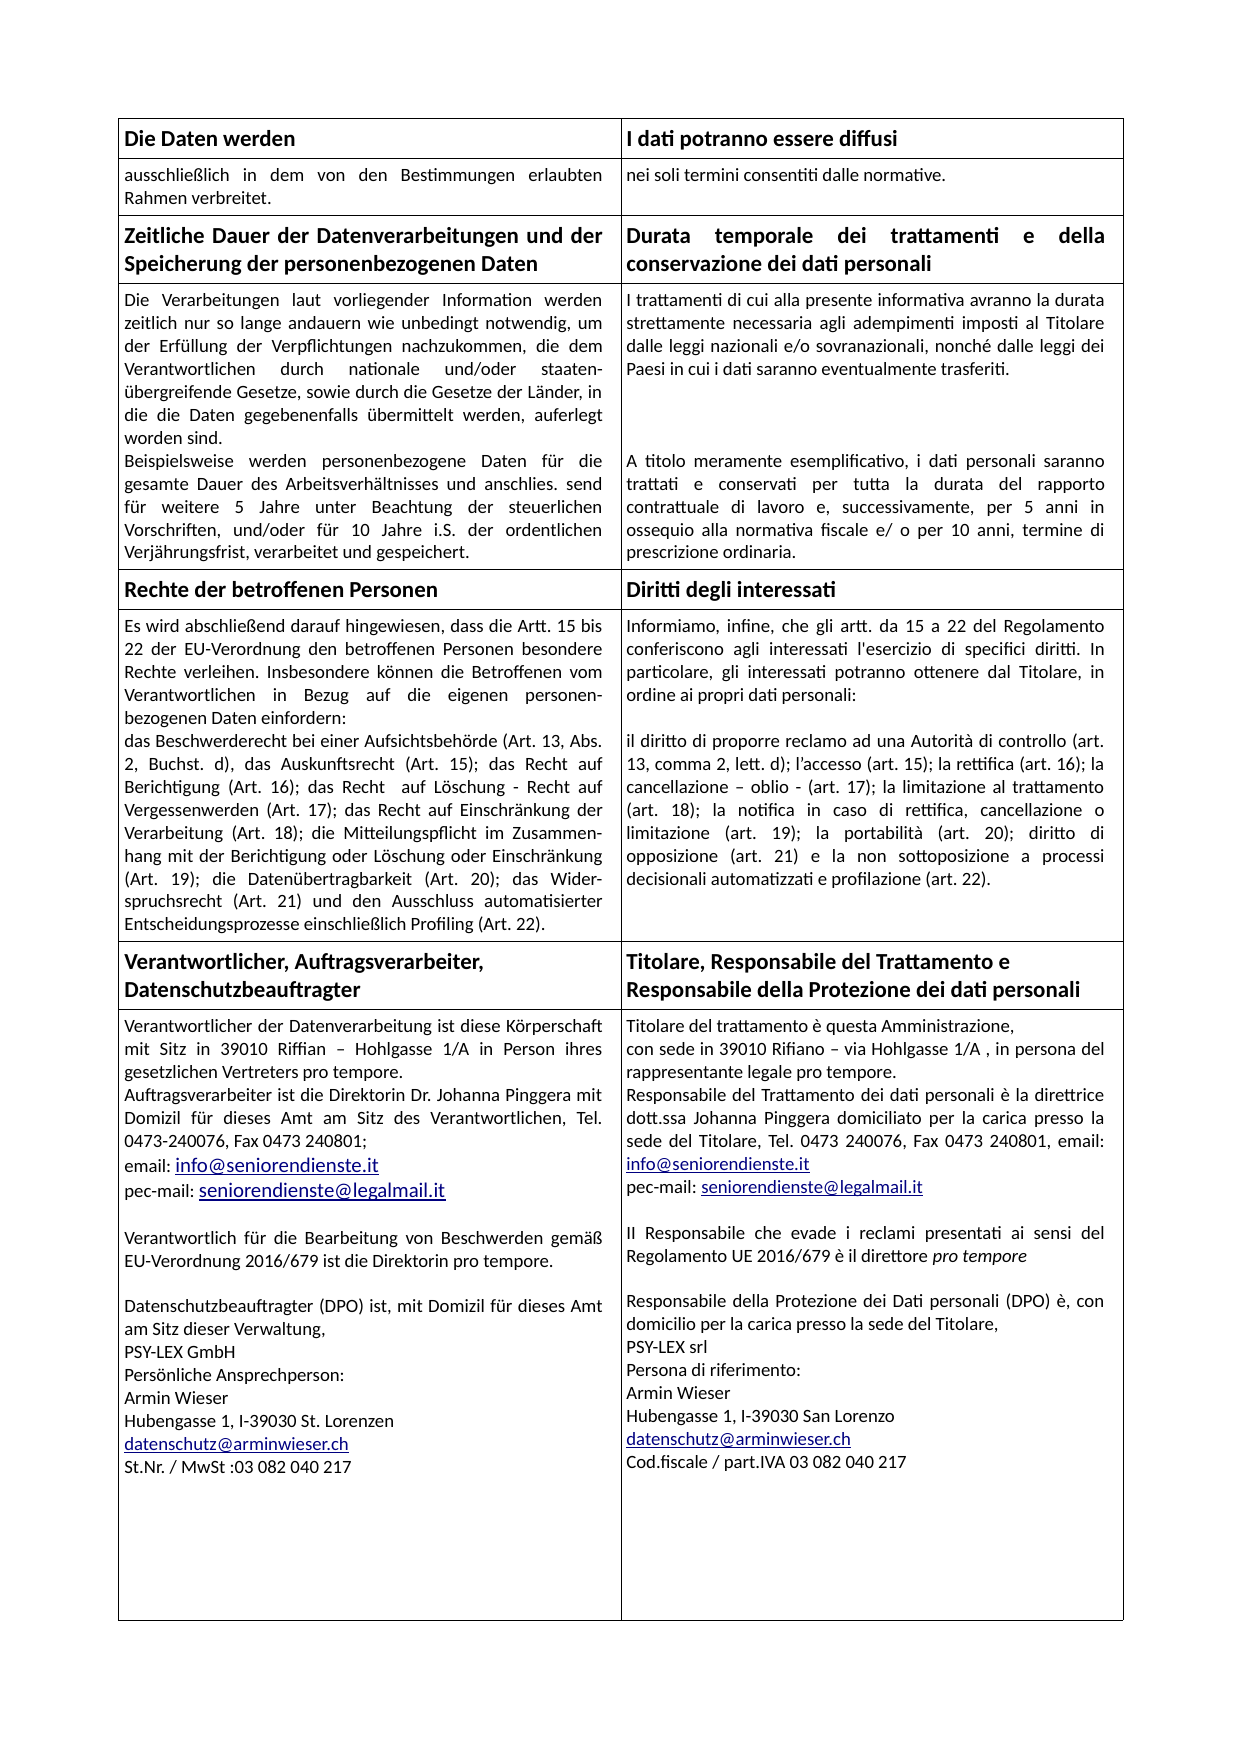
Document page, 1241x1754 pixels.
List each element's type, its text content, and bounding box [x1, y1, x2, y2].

table_cell Informiamo, infine, che gli artt. da 15 a 22 del Regolamento conferiscono agli interessati l'esercizio di specifici diritti. In particolare, gli interessati potranno ottenere dal Titolare, in ordine ai propri dati personali: il diritto di proporre reclamo ad una Autorità di controllo (art. 13, comma 2, lett. d); l’accesso (art. 15); la rettifica (art. 16); la cancellazione – oblio - (art. 17); la limitazione al trattamento (art. 18); la notifica in caso di rettifica, cancellazione o limitazione (art. 19); la portabilità (art. 20); diritto di opposizione (art. 21) e la non sottoposizione a processi decisionali automatizzati e profilazione (art. 22). [622, 610, 1123, 941]
table_cell ausschließlich in dem von den Bestimmungen erlaubten Rahmen verbreitet. [119, 159, 621, 215]
table_cell Die Verarbeitungen laut vorliegender Information werden zeitlich nur so lange andauern wie unbedingt notwendig, um der Erfüllung der Verpflichtungen nachzukommen, die dem Verantwortlichen durch nationale und/oder staaten-übergreifende Gesetze, sowie durch die Gesetze der Länder, in die die Daten gegebenenfalls übermittelt werden, auferlegt worden sind. Beispielsweise werden personenbezogene Daten für die gesamte Dauer des Arbeitsverhältnisses und anschlies. send für weitere 5 Jahre unter Beachtung der steuerlichen Vorschriften, und/oder für 10 Jahre i.S. der ordentlichen Verjährungsfrist, verarbeitet und gespeichert. [119, 284, 621, 569]
table_cell Diritti degli interessati [622, 570, 1123, 609]
table_cell Verantwortlicher, Auftragsverarbeiter, Datenschutzbeauftragter [119, 942, 621, 1009]
table_cell I dati potranno essere diffusi [622, 119, 1123, 158]
table_cell Zeitliche Dauer der Datenverarbeitungen und der Speicherung der personenbezogenen Daten [119, 216, 621, 283]
table_cell Titolare del trattamento è questa Amministrazione, con sede in 39010 Rifiano – via Hohlgasse 1/A , in persona del rappresentante legale pro tempore. Responsabile del Trattamento dei dati personali è la direttrice dott.ssa Johanna Pinggera domiciliato per la carica presso la sede del Titolare, Tel. 0473 240076, Fax 0473 240801, email: info@seniorendienste.it pec-mail: seniorendienste@legalmail.it II Responsabile che evade i reclami presentati ai sensi del Regolamento UE 2016/679 è il direttore pro tempore Responsabile della Protezione dei Dati personali (DPO) è, con domicilio per la carica presso la sede del Titolare, PSY-LEX srl Persona di riferimento: Armin Wieser Hubengasse 1, I-39030 San Lorenzo datenschutz@arminwieser.ch Cod.fiscale / part.IVA 03 082 040 217 [622, 1010, 1123, 1619]
table_cell Verantwortlicher der Datenverarbeitung ist diese Körperschaft mit Sitz in 39010 Riffian – Hohlgasse 1/A in Person ihres gesetzlichen Vertreters pro tempore. Auftragsverarbeiter ist die Direktorin Dr. Johanna Pinggera mit Domizil für dieses Amt am Sitz des Verantwortlichen, Tel. 0473-240076, Fax 0473 240801; email: info@seniorendienste.it pec-mail: seniorendienste@legalmail.it Verantwortlich für die Bearbeitung von Beschwerden gemäß EU-Verordnung 2016/679 ist die Direktorin pro tempore. Datenschutzbeauftragter (DPO) ist, mit Domizil für dieses Amt am Sitz dieser Verwaltung, PSY-LEX GmbH Persönliche Ansprechperson: Armin Wieser Hubengasse 1, I-39030 St. Lorenzen datenschutz@arminwieser.ch St.Nr. / MwSt :03 082 040 217 [119, 1010, 621, 1619]
table_cell I trattamenti di cui alla presente informativa avranno la durata strettamente necessaria agli adempimenti imposti al Titolare dalle leggi nazionali e/o sovranazionali, nonché dalle leggi dei Paesi in cui i dati saranno eventualmente trasferiti. A titolo meramente esemplificativo, i dati personali saranno trattati e conservati per tutta la durata del rapporto contrattuale di lavoro e, successivamente, per 5 anni in ossequio alla normativa fiscale e/ o per 10 anni, termine di prescrizione ordinaria. [622, 284, 1123, 569]
table_cell Durata temporale dei trattamenti e della conservazione dei dati personali [622, 216, 1123, 283]
table_cell Titolare, Responsabile del Trattamento e Responsabile della Protezione dei dati personali [622, 942, 1123, 1009]
table_cell nei soli termini consentiti dalle normative. [622, 159, 1123, 215]
table_cell Es wird abschließend darauf hingewiesen, dass die Artt. 15 bis 22 der EU-Verordnung den betroffenen Personen besondere Rechte verleihen. Insbesondere können die Betroffenen vom Verantwortlichen in Bezug auf die eigenen personen-bezogenen Daten einfordern: das Beschwerderecht bei einer Aufsichtsbehörde (Art. 13, Abs. 2, Buchst. d), das Auskunftsrecht (Art. 15); das Recht auf Berichtigung (Art. 16); das Recht auf Löschung - Recht auf Vergessenwerden (Art. 17); das Recht auf Einschränkung der Verarbeitung (Art. 18); die Mitteilungspflicht im Zusammen-hang mit der Berichtigung oder Löschung oder Einschränkung (Art. 19); die Datenübertragbarkeit (Art. 20); das Wider-spruchsrecht (Art. 21) und den Ausschluss automatisierter Entscheidungsprozesse einschließlich Profiling (Art. 22). [119, 610, 621, 941]
table_cell Die Daten werden [119, 119, 621, 158]
table_cell Rechte der betroffenen Personen [119, 570, 621, 609]
